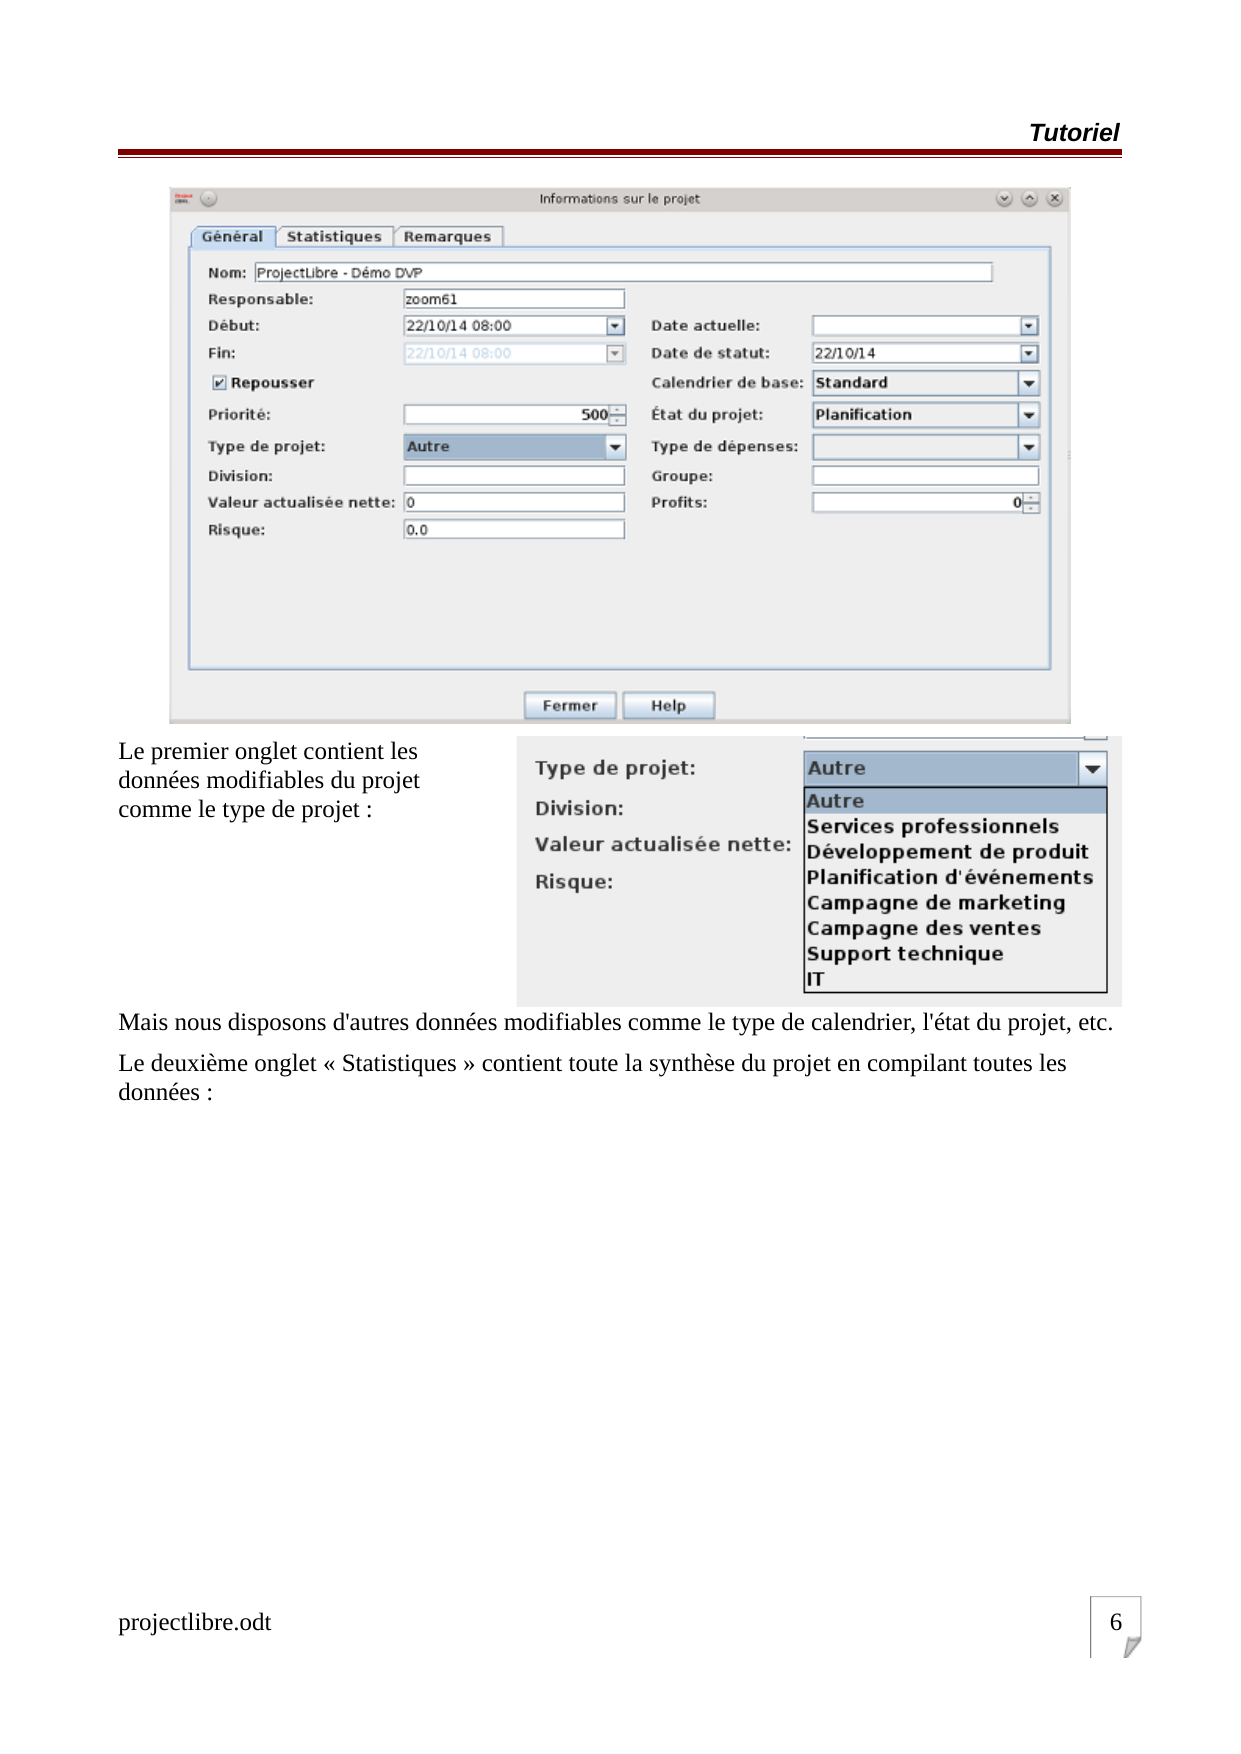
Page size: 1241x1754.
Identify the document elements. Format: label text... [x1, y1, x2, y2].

text Le deuxième onglet « Statistiques » contient toute la synthèse du projet en compilant toutes les données : [118, 1048, 1122, 1106]
text Mais nous disposons d'autres données modifiables comme le type de calendrier, l'état du projet, etc. [118, 1007, 1122, 1036]
picture [169, 187, 1071, 724]
table_header [484, 736, 516, 1007]
picture [516, 736, 1123, 1007]
table_header Le premier onglet contient les données modifiables du projet comme le type de projet : [118, 736, 484, 1007]
